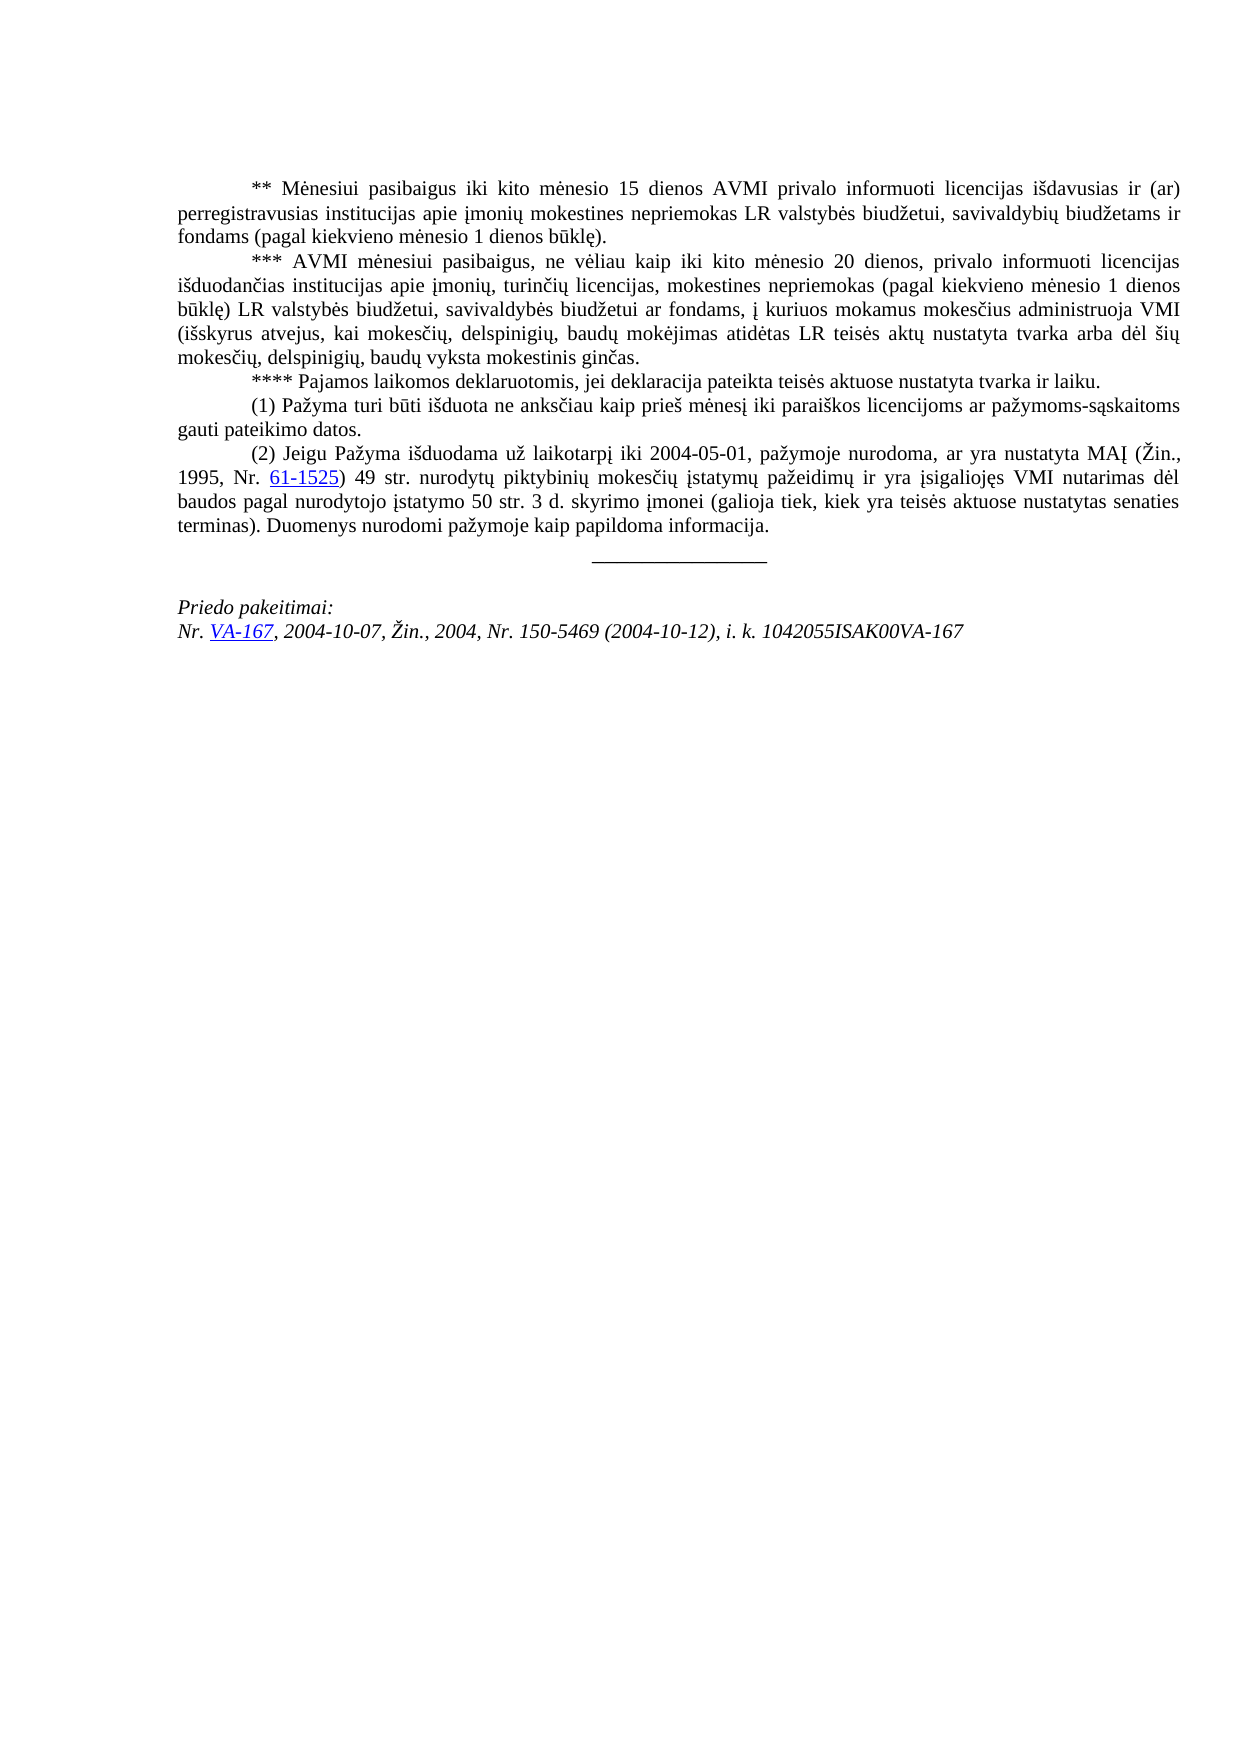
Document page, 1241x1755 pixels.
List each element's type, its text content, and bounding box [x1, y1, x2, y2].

text **** Pajamos laikomos deklaruotomis, jei deklaracija pateikta teisės aktuose nustatyta tvarka ir laiku. [177, 369, 1181, 393]
text *** AVMI mėnesiui pasibaigus, ne vėliau kaip iki kito mėnesio 20 dienos, privalo informuoti licencijas išduodančias institucijas apie įmonių, turinčių licencijas, mokestines nepriemokas (pagal kiekvieno mėnesio 1 dienos būklę) LR valstybės biudžetui, savivaldybės biudžetui ar fondams, į kuriuos mokamus mokesčius administruoja VMI (išskyrus atvejus, kai mokesčių, delspinigių, baudų mokėjimas atidėtas LR teisės aktų nustatyta tvarka arba dėl šių mokesčių, delspinigių, baudų vyksta mokestinis ginčas. [177, 248, 1181, 369]
text (1) Pažyma turi būti išduota ne anksčiau kaip prieš mėnesį iki paraiškos licencijoms ar pažymoms-sąskaitoms gauti pateikimo datos. [177, 393, 1181, 441]
text ______________ [177, 537, 1181, 566]
text Nr. VA-167, 2004-10-07, Žin., 2004, Nr. 150-5469 (2004-10-12), i. k. 1042055ISAK00VA-167 [177, 619, 1181, 643]
text (2) Jeigu Pažyma išduodama už laikotarpį iki 2004-05-01, pažymoje nurodoma, ar yra nustatyta MAĮ (Žin., 1995, Nr. 61-1525) 49 str. nurodytų piktybinių mokesčių įstatymų pažeidimų ir yra įsigaliojęs VMI nutarimas dėl baudos pagal nurodytojo įstatymo 50 str. 3 d. skyrimo įmonei (galioja tiek, kiek yra teisės aktuose nustatytas senaties terminas). Duomenys nurodomi pažymoje kaip papildoma informacija. [177, 441, 1181, 537]
text ** Mėnesiui pasibaigus iki kito mėnesio 15 dienos AVMI privalo informuoti licencijas išdavusias ir (ar) perregistravusias institucijas apie įmonių mokestines nepriemokas LR valstybės biudžetui, savivaldybių biudžetams ir fondams (pagal kiekvieno mėnesio 1 dienos būklę). [177, 176, 1181, 248]
text Priedo pakeitimai: [177, 595, 1181, 619]
